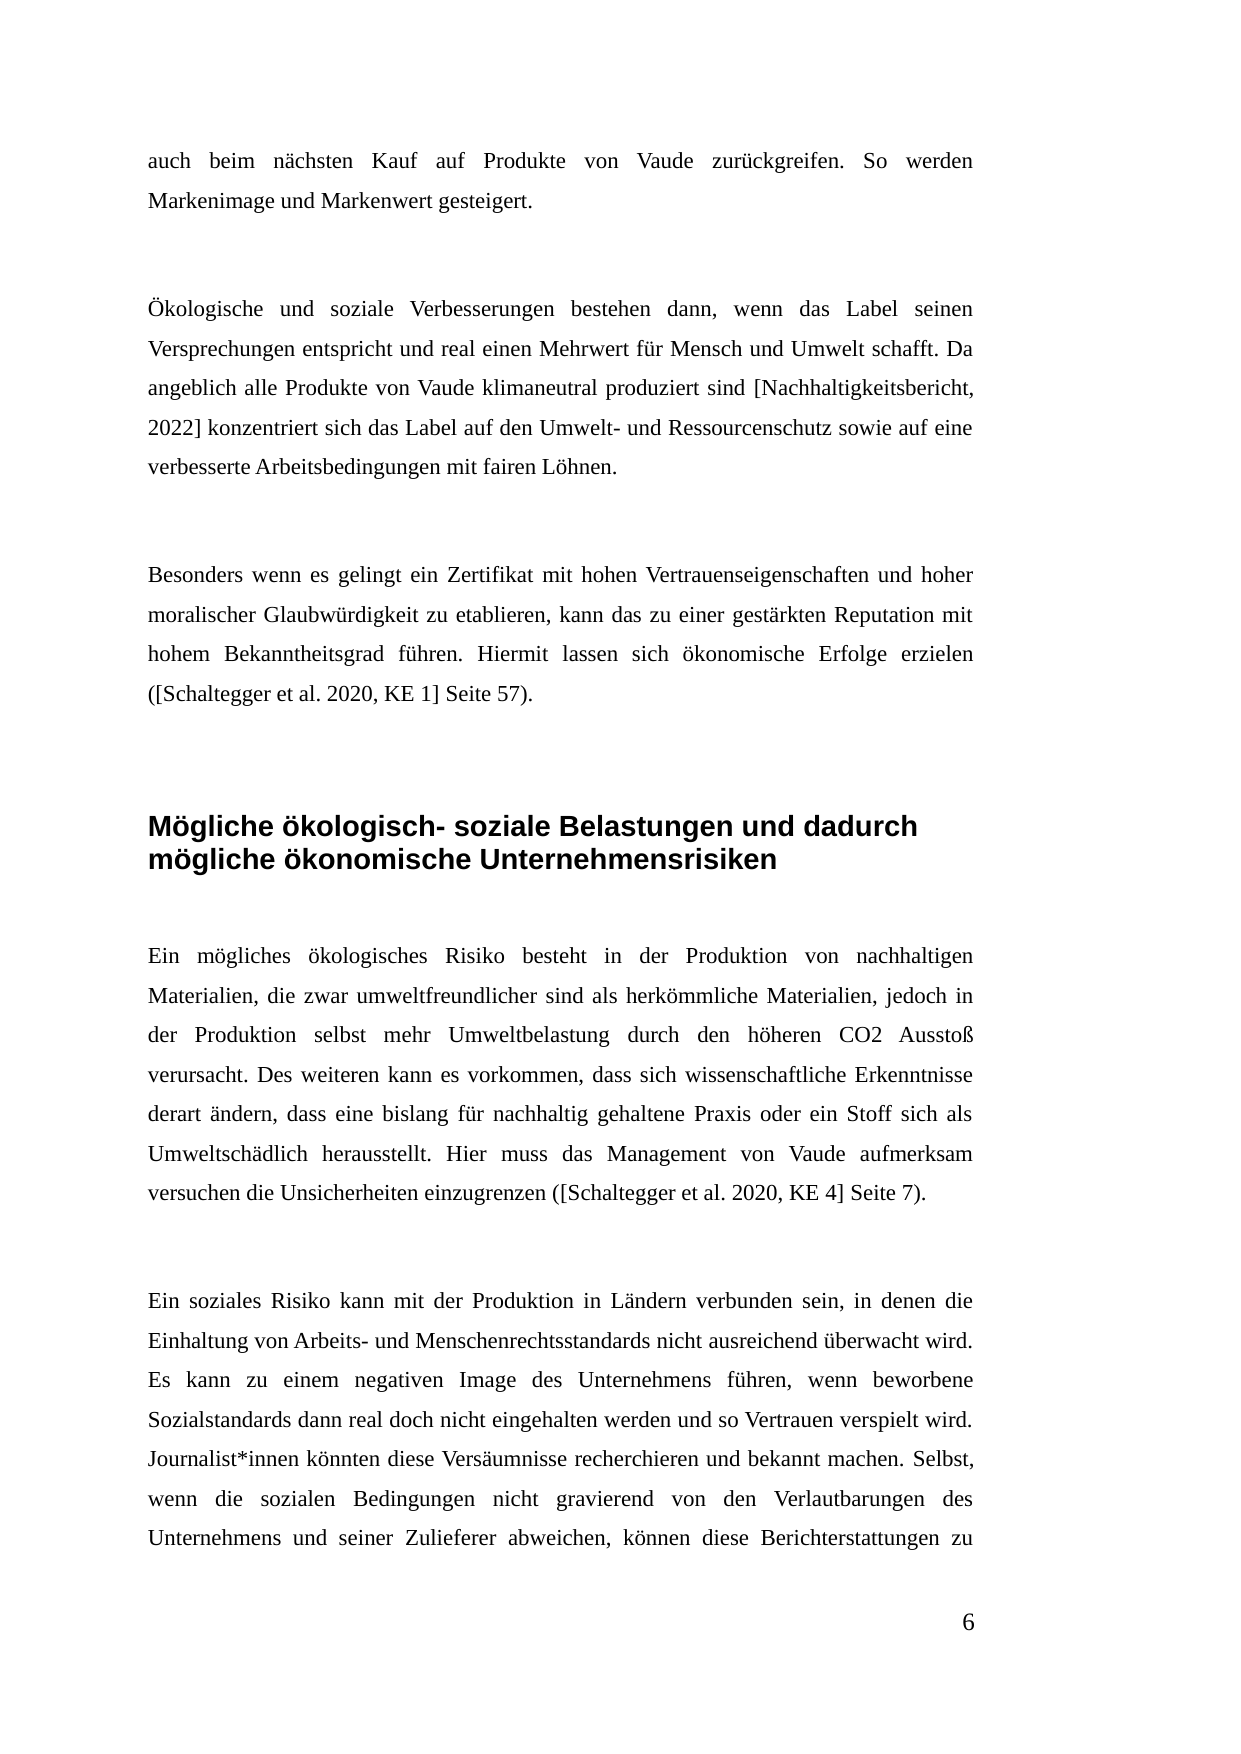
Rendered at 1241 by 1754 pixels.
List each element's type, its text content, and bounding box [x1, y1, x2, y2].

text Ökologische und soziale Verbesserungen bestehen dann, wenn das Label seinen Versprechungen entspricht und real einen Mehrwert für Mensch und Umwelt schafft. Da angeblich alle Produkte von Vaude klimaneutral produziert sind [Nachhaltigkeitsbericht, 2022] konzentriert sich das Label auf den Umwelt- und Ressourcenschutz sowie auf eine verbesserte Arbeitsbedingungen mit fairen Löhnen. [148, 295, 974, 479]
text Ein soziales Risiko kann mit der Produktion in Ländern verbunden sein, in denen die Einhaltung von Arbeits- und Menschenrechtsstandards nicht ausreichend überwacht wird. Es kann zu einem negativen Image des Unternehmens führen, wenn beworbene Sozialstandards dann real doch nicht eingehalten werden und so Vertrauen verspielt wird. Journalist*innen könnten diese Versäumnisse recherchieren und bekannt machen. Selbst, wenn die sozialen Bedingungen nicht gravierend von den Verlautbarungen des Unternehmens und seiner Zulieferer abweichen, können diese Berichterstattungen zu [148, 1287, 974, 1551]
subtitle Mögliche ökologisch- soziale Belastungen und dadurch mögliche ökonomische Unternehmensrisiken [148, 809, 974, 876]
text Ein mögliches ökologisches Risiko besteht in der Produktion von nachhaltigen Materialien, die zwar umweltfreundlicher sind als herkömmliche Materialien, jedoch in der Produktion selbst mehr Umweltbelastung durch den höheren CO2 Ausstoß verursacht. Des weiteren kann es vorkommen, dass sich wissenschaftliche Erkenntnisse derart ändern, dass eine bislang für nachhaltig gehaltene Praxis oder ein Stoff sich als Umweltschädlich herausstellt. Hier muss das Management von Vaude aufmerksam versuchen die Unsicherheiten einzugrenzen ([Schaltegger et al. 2020, KE 4] Seite 7). [148, 942, 974, 1206]
text Besonders wenn es gelingt ein Zertifikat mit hohen Vertrauenseigenschaften und hoher moralischer Glaubwürdigkeit zu etablieren, kann das zu einer gestärkten Reputation mit hohem Bekanntheitsgrad führen. Hiermit lassen sich ökonomische Erfolge erzielen ([Schaltegger et al. 2020, KE 1] Seite 57). [148, 561, 974, 706]
text auch beim nächsten Kauf auf Produkte von Vaude zurückgreifen. So werden Markenimage und Markenwert gesteigert. [148, 148, 974, 213]
